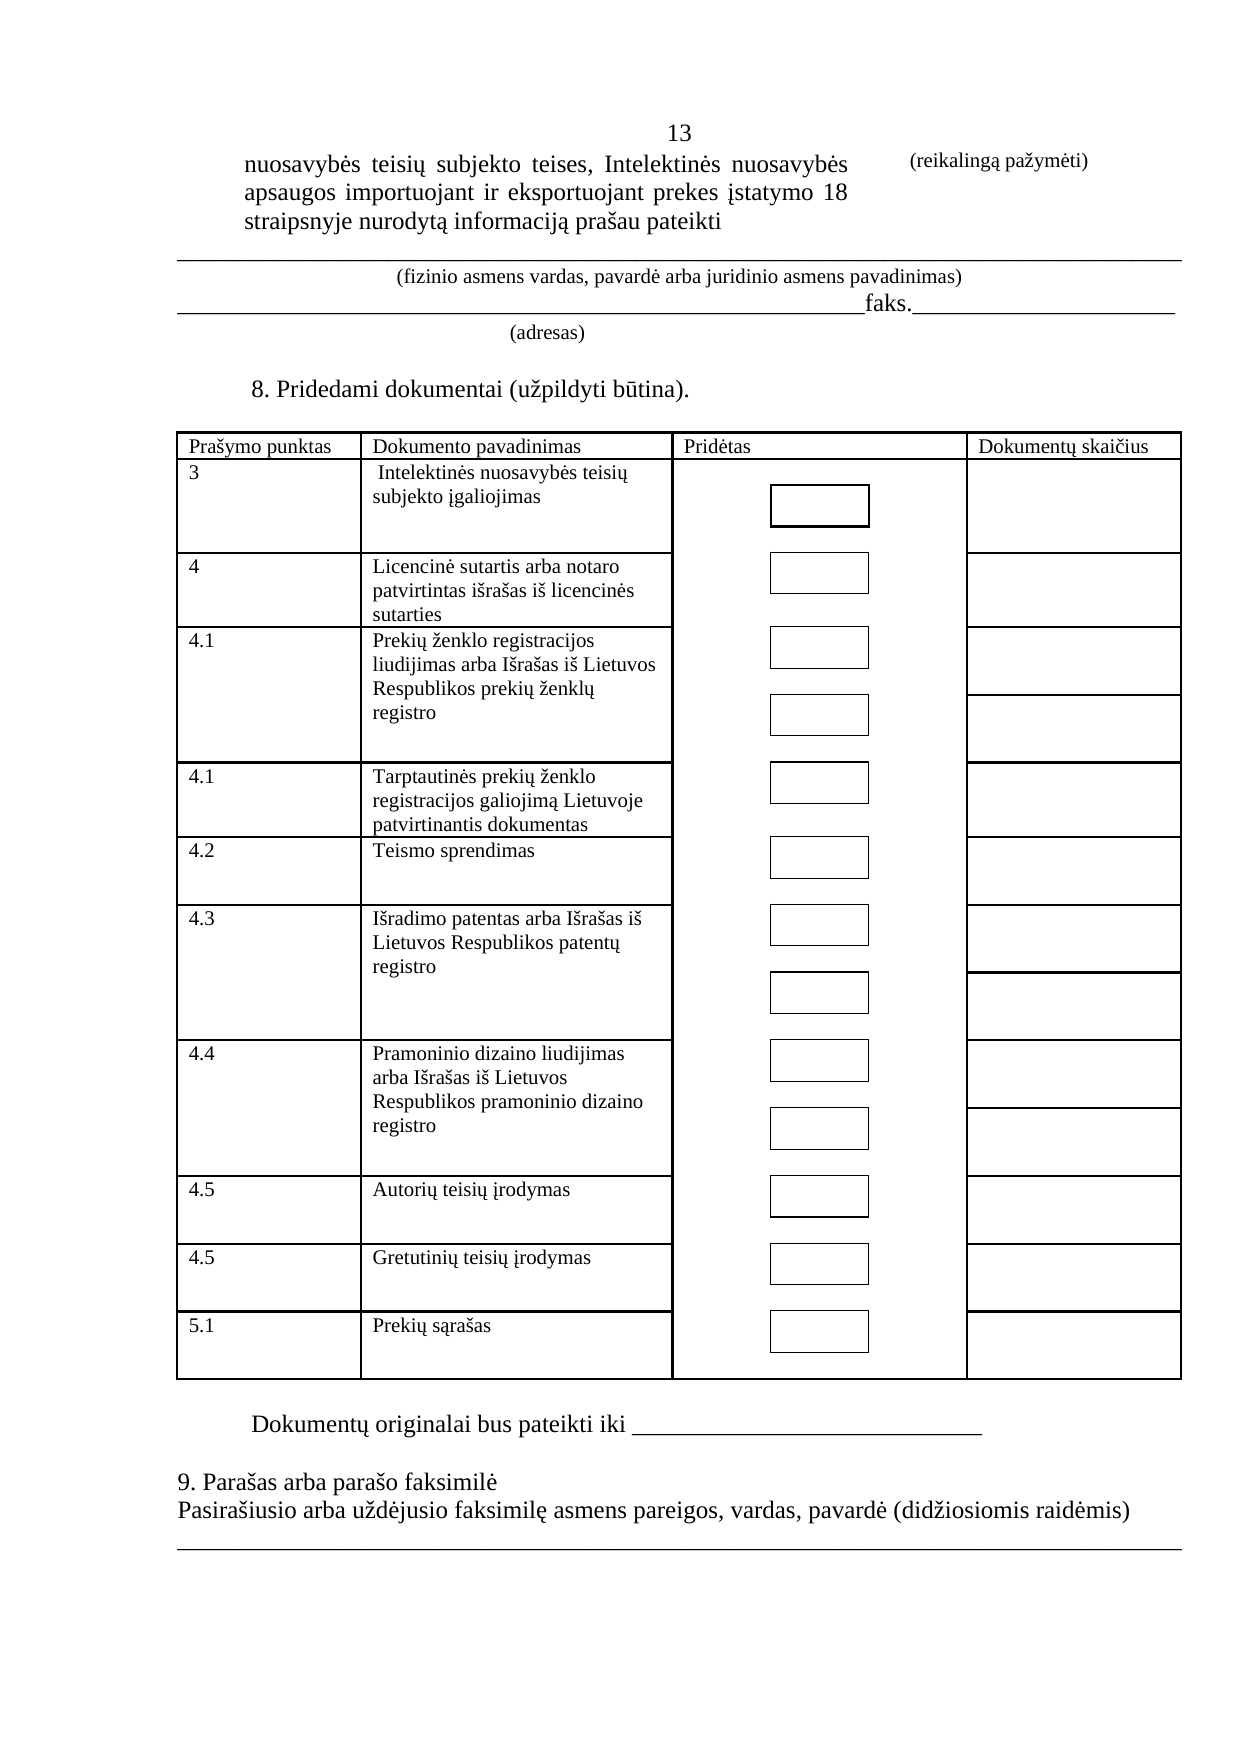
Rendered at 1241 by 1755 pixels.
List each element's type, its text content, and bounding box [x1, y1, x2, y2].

table_cell [674, 668, 966, 694]
text 8. Pridedami dokumentai (užpildyti būtina). [177, 374, 1181, 403]
table_cell [771, 973, 868, 1013]
table_cell [968, 460, 1180, 484]
table_cell Teismo sprendimas [362, 838, 671, 903]
table_header nuosavybės teisių subjekto teises, Intelektinės nuosavybės apsaugos importuojant ir eksportuojant prekes įstatymo 18 straipsnyje nurodytą informaciją prašau pateikti [233, 148, 859, 235]
table_cell [674, 1216, 966, 1243]
table_cell [674, 525, 966, 552]
table_cell 3 [178, 460, 360, 552]
table_cell [674, 694, 770, 735]
table_cell [674, 1284, 966, 1310]
table_cell [674, 1352, 966, 1378]
table_cell [674, 1149, 966, 1175]
text Dokumentų originalai bus pateikti iki ____________________________ [177, 1409, 1181, 1438]
table_cell [968, 628, 1180, 694]
table_cell [968, 974, 1180, 1039]
table_cell [869, 694, 966, 735]
table_cell [674, 735, 966, 761]
table_cell [771, 1311, 868, 1352]
table_cell [968, 1041, 1180, 1107]
table_cell [771, 1108, 868, 1149]
table_cell [674, 1243, 770, 1284]
table_cell 4 [178, 554, 360, 626]
table_cell Gretutinių teisių įrodymas [362, 1245, 671, 1310]
table_cell Tarptautinės prekių ženklo registracijos galiojimą Lietuvoje patvirtinantis dokumentas [362, 764, 671, 836]
table_cell [674, 803, 966, 836]
table_cell [968, 1245, 1180, 1310]
table_cell [968, 1109, 1180, 1175]
table_cell [869, 836, 966, 877]
table_header Prašymo punktas [178, 434, 360, 458]
table_cell [771, 627, 868, 667]
table_cell [674, 460, 966, 484]
table_cell [869, 1175, 966, 1216]
table_header Dokumento pavadinimas [362, 434, 671, 458]
table_cell Intelektinės nuosavybės teisių subjekto įgaliojimas [362, 460, 671, 552]
text Pasirašiusio arba uždėjusio faksimilę asmens pareigos, vardas, pavardė (didžiosiomis raidėmis) [177, 1495, 1181, 1524]
text 9. Parašas arba parašo faksimilė [177, 1467, 1181, 1495]
table_cell [771, 1244, 868, 1284]
table_cell [968, 838, 1180, 903]
table_cell [968, 764, 1180, 836]
text (adresas) [177, 316, 1181, 345]
table_cell [674, 552, 770, 593]
table_cell [771, 905, 868, 945]
table_header Dokumentų skaičius [968, 434, 1180, 458]
table_cell [771, 695, 868, 735]
table_cell [968, 906, 1180, 971]
table_cell [674, 971, 770, 1013]
table_cell Prekių ženklo registracijos liudijimas arba Išrašas iš Lietuvos Respublikos prekių ženklų registro [362, 628, 671, 761]
table_cell [869, 904, 966, 945]
table_cell [869, 552, 966, 593]
table_cell [968, 484, 1180, 525]
table_cell [869, 761, 966, 803]
table_cell Pramoninio dizaino liudijimas arba Išrašas iš Lietuvos Respublikos pramoninio dizaino registro [362, 1041, 671, 1175]
table_cell [968, 554, 1180, 626]
table_cell Autorių teisių įrodymas [362, 1177, 671, 1243]
table_cell [674, 593, 966, 626]
table_cell 4.4 [178, 1041, 360, 1175]
table_cell [870, 484, 966, 525]
table_cell [869, 1107, 966, 1149]
table_cell 5.1 [178, 1313, 360, 1378]
table_cell [771, 763, 868, 803]
table_cell [869, 1243, 966, 1284]
table_cell [674, 836, 770, 877]
table_cell [869, 1039, 966, 1081]
table_cell [674, 484, 770, 525]
table_cell 4.5 [178, 1245, 360, 1310]
table_cell 4.3 [178, 906, 360, 1039]
table_cell 4.5 [178, 1177, 360, 1243]
table_cell [771, 837, 868, 877]
table_cell [968, 1313, 1180, 1378]
table_cell Licencinė sutartis arba notaro patvirtintas išrašas iš licencinės sutarties [362, 554, 671, 626]
table_cell [674, 626, 770, 667]
table_cell [674, 904, 770, 945]
table_cell [771, 1040, 868, 1081]
table_header Pridėtas [674, 434, 966, 458]
table_cell 4.2 [178, 838, 360, 903]
table_cell [674, 1013, 966, 1039]
text faks._____________________ [177, 288, 1181, 316]
table_cell [869, 626, 966, 667]
table_cell [771, 1176, 868, 1216]
table_cell (reikalingą pažymėti) [859, 148, 1138, 235]
table_cell [968, 1177, 1180, 1243]
table_cell [772, 486, 868, 525]
table_cell [674, 1107, 770, 1149]
table_cell [869, 971, 966, 1013]
table_cell [674, 945, 966, 971]
table_cell [674, 1081, 966, 1107]
table_cell [674, 878, 966, 903]
table_cell 4.1 [178, 764, 360, 836]
table_cell Prekių sąrašas [362, 1313, 671, 1378]
table_cell [674, 1175, 770, 1216]
table_cell [968, 525, 1180, 552]
table_cell 4.1 [178, 628, 360, 761]
table_cell [674, 1310, 770, 1352]
table_cell [674, 1039, 770, 1081]
table_cell Išradimo patentas arba Išrašas iš Lietuvos Respublikos patentų registro [362, 906, 671, 1039]
table_cell [869, 1310, 966, 1352]
table_cell [771, 553, 868, 593]
text (fizinio asmens vardas, pavardė arba juridinio asmens pavadinimas) [177, 264, 1181, 288]
table_cell [674, 761, 770, 803]
table_cell [968, 696, 1180, 761]
